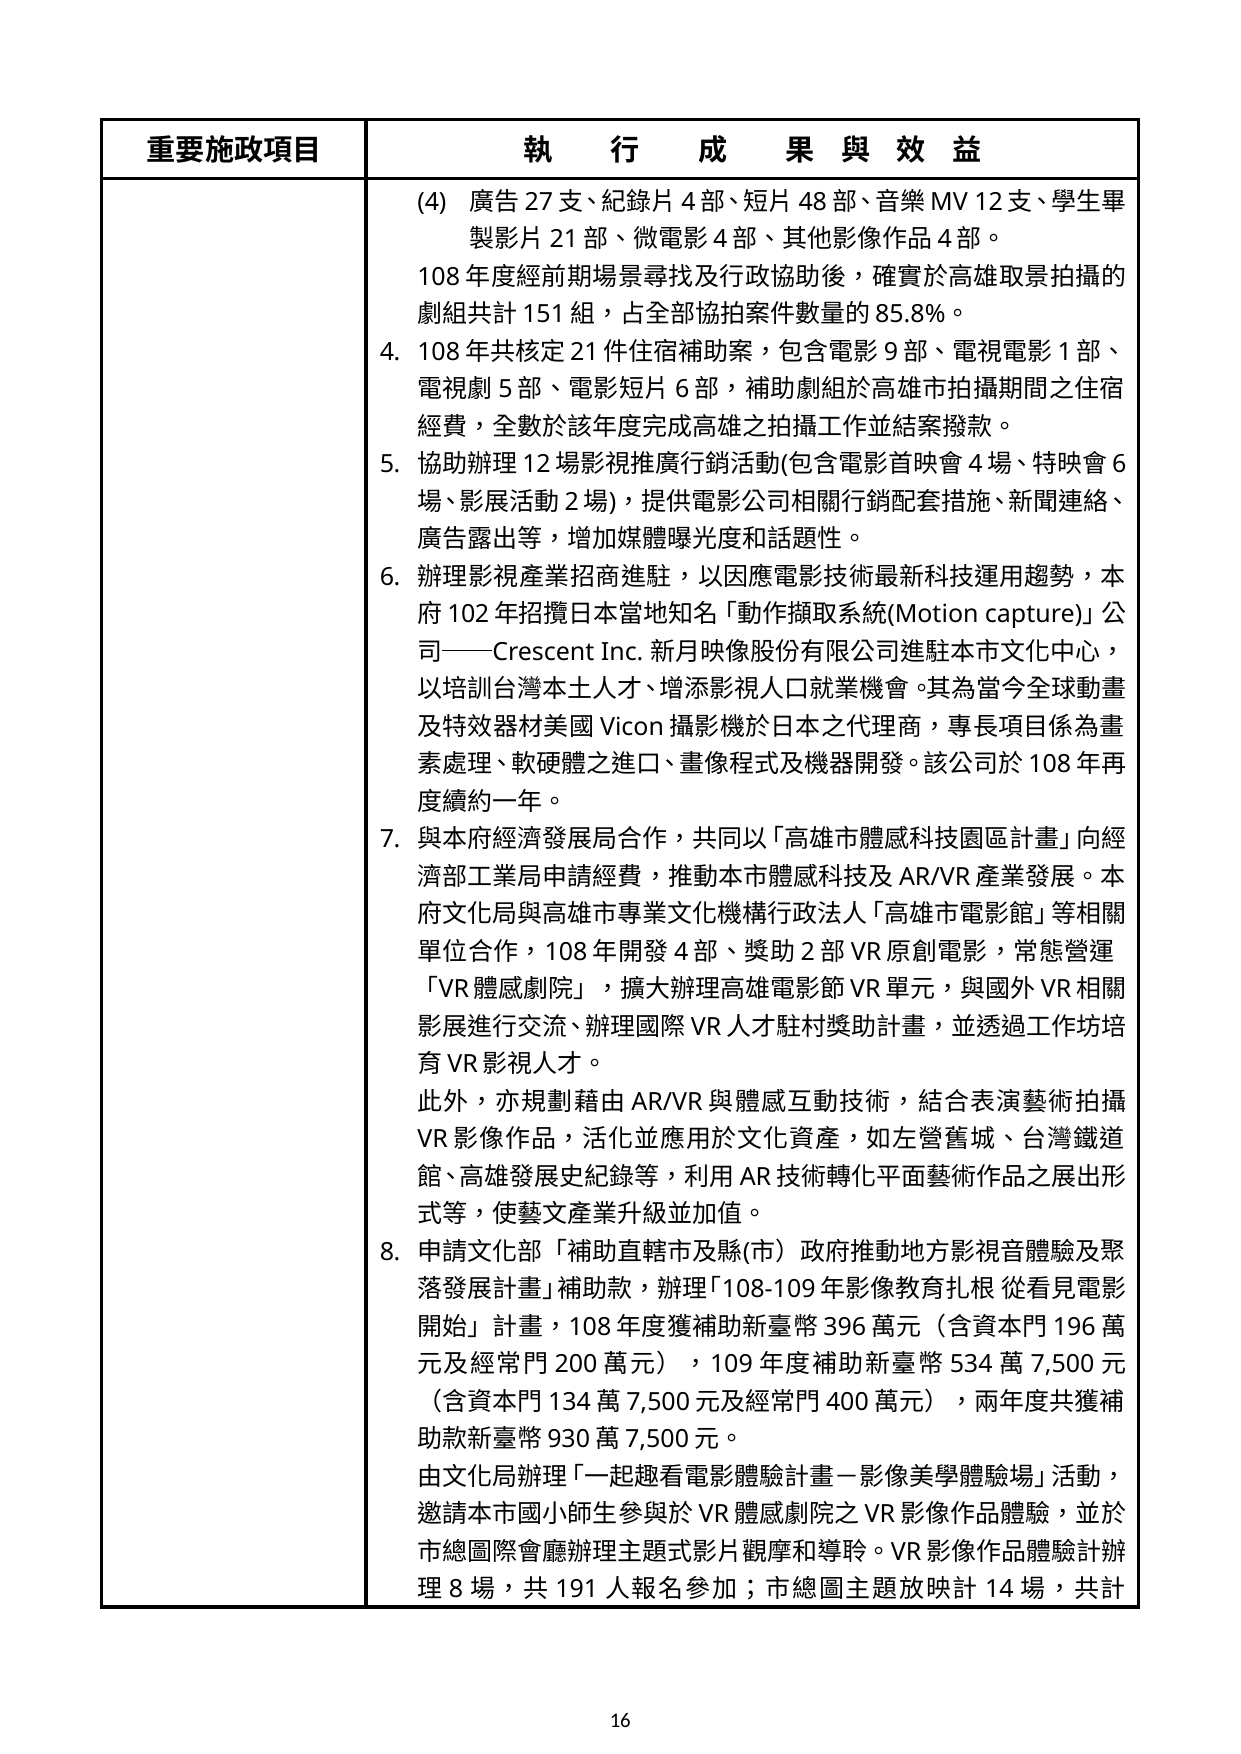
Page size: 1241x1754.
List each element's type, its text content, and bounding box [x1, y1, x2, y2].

table_cell [103, 180, 364, 1605]
table_header 重要施政項目 [103, 121, 364, 177]
table_cell 依據各該行政法人設置自治條例等相關規定監督高雄市專業文化機構與高雄市立圖書館，協助法人健全內部典章制度，提升外部服務品質，遂行所肩負之公共任務。本府並邀請專家學者與機關代表共同組成績效評鑑小組，評鑑兩法人前一年度營運成果，獲評鑑委員肯定，評予「績效特優」。 1.輔導管理本市文化藝術事務財團法人，並與本府教育局合作辦理民間捐助之財團法人前一年度之業務評鑑。 2.與本府捐助成立之財團法人高雄市文化基金會、財團法人高雄市愛樂文化藝術基金會合作辦理文化活動，透過法人多元觸角，達到公私協力、以有限經費策辦更多優質藝文活動之目的。 3.輔導及補助高雄市愛樂文化藝術基金會（下轄高雄市交響樂團、高雄市國樂團）循其設立宗旨推廣本市音樂教育，並舉辦多元化藝文活動，提供民眾欣賞優質表演節目之機會。該會108年主、協辦各類型藝文活動與專業導覽221場次，參與人次約12萬人。 文化局配合本府政策，積極推動志願服務業務，由各運用單位針對所需辦理志工培訓，結合各界資源，共同推廣藝文活動或協助各藝文館舍順利運作，提供民眾優質服務。108年度計有14支志工隊、計約3仟餘人投入文化類志願服務行列。 愛PASS高雄藝文月刊內容涵蓋大高雄地區各文化場館及展演空間之藝文活動資訊，108年度共發行12期，每期中文月刊50,000冊、英文版摺頁5,000份，派送至本市公民營藝文場館、書店、捷運站及各縣市文化場域等約1,000個通路點，為文化高雄之品牌出版品。 1.辦理「2019書寫高雄─文學創作獎助計畫」，共收到35件提案， 108年6月經審查後，擇優選出沈信宏、吳其穎、曾昭榕、邱承漢、蔡明原、游淑如共6名創作者之提案，每名獎助15萬元，合計90萬元，預計於109年6月30日前完成創作。 2.辦理「2019書寫高雄─出版獎助計畫」，共收到6件申請案，擇優選出《停停走走：詩知道/林仙龍詩作精選中英版》及《南方從來不下雪》2件提案，獎助金為10萬及12萬元，合計22萬元，將於109年3月出版。 3.辦理文學獎，鼓勵全民書寫創作： (1)「2019打狗鳳邑文學獎」徵稿文類包括小說、散文、新詩、台語新詩等四類，108年3月27日至7月15日公開徵件，共徵得559件作品，其中小說116件、散文149件、新詩241件、台語新詩53件。7月舉辦1場《詩書高雄》寫作坊，共40人參加。本屆自各文類取首獎、評審獎、優選獎及高雄獎各1名，共發出16個獎項124萬元獎金。11月24日於高雄文學館舉行頒獎典禮，參與人數約120人，並出版《2019打狗鳳邑文學獎得獎作品集》700冊。 (2)文化局協助高雄市岡山大專青年協會辦理「第十二屆阿公店溪文學獎」，鼓勵在學學生參與文學創作，徵稿文類包括國小組台語童詩、國小組客語童詩、散文（國小組、國中組、高中組、大專組）等，提供學童台語和客語文學創作平台，投稿件數計532件，共76人獲獎，並出版《第十二屆阿公店溪文學獎得獎作品集》。 4.辦理茱萸的孩子—余光中紀念系列文學活動： 時間:10/18(五)- 10/27(日) 地點:高雄市文學館 (1)活動日期自10月18日至27日連續兩個周末日舉辦五大主題，九場逾四千人次參與，共有台灣重要作家與詩人們交鋒與談、音樂與民歌、余光中教授的書與影像展等，邀請喜愛詩與歌和藝文演繹的讀者們共襄盛舉。 (2)系列活動分為【跨界詩樂沙龍】、【印象余光中對談講座】、【「城市旅路」朗讀講座】、【甜點詮釋文學經典】與【「城市旅路-影像詩特展」】辦理講座、新書發表會、主題展覽等。牽引出詩人的鄉愁、對民歌的啟蒙、寫作成就與文壇印象，鋪展出過去中西思潮交會的澎湃歲月。由作家、詩人、編輯、導演、攝影師、音樂家等不同領域的人，以對談、朗誦、影像、演奏、合唱等種方式，呈現從各自角度所觀察到的余光中與他的作品。 5. 辦理「鮮聲奪人─2019高雄市歌仔吟唱競賽」，分童生組、一般少年組、專業組及國際交流組等4個組別，108年9月10日至10月5日初賽報名，吸引171位歌仔戲愛好者參賽，錄取來自全國11個縣市、37名優勝好手晉級決賽。12月1日於駁二正港小劇場舉行決賽，選出各組前三名及優選獎3-6名，另有不分組別特別獎7名，共計31名得獎者，當日舉行頒獎典禮，頒出獎金29萬餘及多項獎品。 文化部委託本府代辦「海洋文化及流行音樂中心計畫」，基地位於高雄港11至15號碼頭，面積約11.18公頃。 第1標工程(13-15號碼頭區域)已完工，招商作業持續進行中。 第2標工程(11-12號碼頭及光榮碼頭區域)，已取得「海洋文化展示中心」及「大型室內表演廳及高低塔」之使用執照。 第3標工程(海音中心後續工程)工程持續進行中。 室內裝修及音響設備等「場館優化工程」同步辦理，以加速場館啟用備置作業。 全區預定109年8月竣工。 為推廣城市閱讀風氣，於108年2月起每月由市長選定好書乙冊向市民推薦閱讀，並舉辦每月好書閱讀心得徵文活動及名家導讀以營造書香城市。至108年12月為止共推薦11本書，辦理導讀10場次，近2,600人次參與。 1.文化資產審定 108年登錄｢原日本海軍高雄警備府(左營海軍鎮海樓)｣及｢路竹洪宗沛宅｣為歷史建築。目前本市共有古蹟50處(國定7處)，歷史建築54處，紀念建築1處，考古遺址5處(國定2處)，文化景觀6處，總計116處。 2.文化資產修復 (1)辦理國定古蹟鳳山縣舊城東門段近永清國小處之牆體與馬道崩落緊急搶修工程，預計109年9月完成。 (2)辦理國定古蹟鳳山縣舊城海強幼稚園段城牆周邊景觀改善工程， 預計109年4月竣工。 (3)辦理國定古蹟鳳山縣舊城西門鐵工段及三角公園段修復工程規劃設計，預計109年6月完成。 (4)辦理國定古蹟鳳山縣舊城東門段護城河通水工程，預計109年4月竣工。 (5)辦理國定古蹟鳳山縣舊城北門段及鎮福社修復工程，預計110年4月竣工。 (6)辦理國定古蹟鳳山縣舊城景觀照明改善工程，預計109年6月竣 工。 (7)完成岡山空軍眷舍醒村B、C棟建物修繕及景觀改善工程。 (8)完成本市左營海軍眷村文化景觀建業新村第二期修復工程。 (9)完成本市文化景觀鳳山黃埔新村眷舍因應計畫工程。 (10)辦理歷史建築逍遙園修復工程，預計109年12月竣工。 (11)辦理市定古蹟旗後天后宮修復工程，預計109年12月竣工。 (12)辦理國定古蹟原日本海軍鳳山無線電信所整體修復計畫第一期─前海軍明德訓練班修復工程規劃設計，預計109年4月完成。 (13)完成國定古蹟中都唐榮磚窯廠北煙囪緊急加固計畫。 (14)完成國定古蹟鳳山龍山寺管理維護修繕工程。 (15)辦理市定古蹟雄鎮北門修復工程，預計109年11月竣工。 (16)辦理市定古蹟原愛國婦人會館（紅十字育幼中心）修復工程，預 計109年11月竣工。 (17)完成高雄市歷史建築新濱町一丁目連棟紅磚街屋規劃設計案。 (18)完成市定古蹟（原高雄市役所）高雄市立歷史博物館莫蘭蒂及梅姬颱風修復工程。 (19)辦理歷史建築堀江町日式街屋規劃設計，預計110年2月完成。 (20)辦理歷史建築新濱町一丁目連棟紅磚街屋修復工程，預計110 年2月竣工。 (21)辦理市定古蹟「鍾富郎派下夥房、伯公及菸樓—夥房緊急搶修及夥房、菸樓修復工程規劃設計暨工程」，預計109年4月完成。 (22)辦理「高雄市歷史建築美濃南隆輔天五穀宮修復工程規劃設計」，預計109年3月完成。 (23)辦理「高雄市歷史建築旗山亭仔腳（角樓及角樓石拱圈）修復規劃設計，預計109年6月完成。 3.考古遺址保存 (1)完成108年國定遺址「鳳鼻頭(中坑門)遺址」保護監管，包括日常管理維護、定期巡查、維護監視系統及國小鄉土教育推廣。 (2)完成「國定鳳鼻頭遺址考古調查試掘研究計畫」。 (3)完成108年國定遺址「萬山岩雕群遺址」保護監管，包括遺址實地巡查2次、保護標誌與導覽解說牌巡視、維護監視照相攝影機及國小鄉土教育推廣。 (4)完成「國定遺址萬山岩雕群TKM4-大軋拉烏考古試掘與保存維護 評估計晝」。 (5)完成「高雄市路竹區疑似遺址新園遺址考古調查研究計畫案」。 (6)完成「高雄市鼓山區台泥廠區明渠及滯洪池工程鼓山崎腳疑似考 古遺址搶救發掘計畫」，搶救發掘及調查研究。 (7)辦理「國定古蹟鳳山縣舊城(城內空間)考古調查發掘暨展示研究計畫」，預計109年12月完成。 (8)辦理「國定古蹟鳳山縣舊城城內考古防護展示設施工程規劃設計」，預計109年2月完成。 4.眷村文化保存 (1)推動以住代護計畫 ①「以住代護、眷村民宿」試辦計畫，鳳山黃埔新村開放9戶眷舍，左營建業新村開放22戶眷舍，至108年12月計有29戶取得民宿登記證對外開放營業。 ②108年推出「以住代護‧眷村創生」(營業型)及「以住代護‧眷村築夢」(居住型)計畫，成功媒合鳳山黃埔新村16戶眷舍(營業型7戶、居住型9戶)、左營建業新村13戶眷舍(營業型7戶，居住型6戶)。108年12月完成簽約及公證，進駐者陸續啟動修繕作業。 ③108年9月公告「樂群駐村‧眷村築夢」計畫，開放5戶眷舍(非營業型)，看屋人數約500人，，109年2月媒合4戶，預計109年4月簽約。 (2)眷村文化保存與推廣 ①辦理「左營海軍眷村活化保存新星計畫」、「黃埔新村眷村文化保存新星計畫」及「高雄市岡山空軍眷村文化景觀活化及再利用計畫」，內容包括眷村管理維護及修復工程，積極保存維護眷村文化資產。 ②辦理｢眷村發展藍圖創意設計競賽徵件｣，第一階段以左營海軍眷村作為創意競賽標的，號召各界發揮創意構想活化眷村，108年7月30日至10月30日公開徵求民間創意，12月23日評定前三名，於109年1月14日頒發獎狀及獎金以茲鼓勵。 ③108年8至10月與在地眷村文化協會共同辦理「眷村嘉年華」系列活動，內容包括走讀眷村、眷村講堂、眷村子弟回娘家、眷村名人論壇、三軍官校參訪及openday(市集)等。 ④108年11月2至3日於鳳山原海軍明德訓練班辦理｢2019眷村文化節｣，今年的主題是「村記老字號」，象徵眷村文化歷史悠久聲譽卓著，重視世代傳承與傳統文化，活動包括千人包春捲、眷村文物展、園區導覽、闖關活動、眷村美食、文創攤位及才藝眷村嘉年華等。 ⑤108年底籌組本市「眷村文化保存及發展諮詢會」，建立市府、業主及社會溝通平台，公私協力擘畫眷村發展藍圖，諮詢會設置要點業經108年12月3日市政會議審議通過。 1.文化資產調查研究 (1)完成「哈瑪星及周邊歷史風貌調查研究」計畫。 (2)完成「國定古蹟鳳山縣舊城五段殘蹟調查研究及修復再利用計 畫」。 (3)完成「國定古蹟鳳山縣舊城城內有形文化資產價值評估調查研 究」。 (4)完成歷史建築「堀江町日式街屋修復及再利用計畫」。 (5)完成市定古蹟「楊家古厝修復及再利用計畫」。 (6)完成「107年度高雄市文資防護專業服務中心」。 (7)完成歷史建築「田町齋場修復及再利用計畫」。(19)辦理歷史建築「玫瑰聖母堂」修復及再利用計畫，預計108年12月完成。 (8)辦理市定古蹟「左營廍後薛家古厝調查研究及修復再利用計畫」， 預計109年8月完成。 (9)完成歷史建築「曹公圳舊圳頭修復及再利用計畫」。 (10)完成「旗尾線糖業鐵路沿線文史第二階段調查研究計畫」。 (11)辦理歷史建築「原臺灣總督府交通局高雄築港出張所平和町官舍群」修復及再利用計畫，預計109年6月完成。 (12)辦理歷史建築「玫瑰聖母堂」修復及再利用計畫，預計109年6月完成。 (13)完成歷史建築「原台灣總督府農業試驗所鳳山熱帶園藝試驗支所辦公廳舍修復及再利用計畫」。 (14)辦理「國定古蹟鳳山縣舊城周遭道路系統改善規劃研究案」，預計109年3月完成。 (15)完成市定古蹟「高雄市大仁路原鹽埕町二丁目連棟街屋修復及再利用計畫」。 (16)辦理歷史建築「台灣基督長老教會楠梓禮拜堂修復及再利用計 畫」，預計109年6月完成。 (17)辦理「見城計畫-左營舊城周邊聚落市街紋理重塑(聚落及街廓研究)委託調查案」，預計109年7月完成。 (18)完成「國定古蹟鳳山縣舊城再利用計畫」。 (19)辦理市定古蹟「鹽埕町五丁目22番地原友松醫院」修復及再利 用調查研究計畫案，預計109年12月完成。 (20)完成本市「文化景觀鳳山黃埔新村保存維護計畫暨保存計畫補充調查案」。 (21)辦理「歷史建築原橋仔頭驛站（橋頭車站）修復及再利用計畫」， 預計109年5月完成。 (22)辦理｢岡山新生社基礎調查｣，預計109年5月完成。 (23)辦理｢市定古蹟原岡山日本海軍航空隊(樂群村)A1宿舍修復規 劃設計｣，預計109年12月完成。 (24)辦理｢歷史建築原岡山日本海軍航空隊宿舍群(醒村)A、F棟修復規劃設計｣，預計109年12月完成。 1.文化資產推廣 (1)108年2月於旗山車站辦理「2019春節產業文化推廣活動」，以「金銀豬寶」為主題規劃豬年春節意象，舉辦復刻糖藝展演、春節迷你市集等活動。 (2)108年9月於旗山車站辦理「全國古蹟日-文化行旅導覽及手抄蔗紙DIY車票」，推廣糖業鐵道文化。 (3)108年2月28日-3月2日辦理見城體驗工作坊活動，安排左營舊城文史課程、考古教學與體驗、左營舊城實境遊以及相關體驗活動，共計26名學員結業。 (4)108年3月8日辦理鳳儀書院「歡慶文昌帝君誕辰暨相關活動」， 邀請鄰近書院的曹公國小師生參加祭典儀式，3月9-10日舉辦實境解謎「武科考試進京去」。 (5)108年3-7月辦理「見城挖挖哇!」活動，邀請高雄市國小以上各級學校學生報名參加考古實境體驗及歷史解說，共396人次 參加。 (6)「108年度舊城行腳推廣計畫」，於108年4-10月推出「見城實境遊」活動，包含半日遊(導覽+體驗活動)20梯次以及城內故事 講座3梯次，活動包含畫糖、製餅、絹印、拓碑、實境遊及捏麵人。 (7)108年4-5月間舉辦6場次「半屏山麓軍事文化遊」活動，與軍 方合作推出限定版的軍事文化遊程，包含見城館、臺灣眷村文化 園區、海軍故事館等軍事景點參訪及導覽，讓民眾對於高雄軍事 文化遺產有更完整的認識。 (8)「108年度哈瑪星行腳推廣計畫」，3-9月推出系列走讀活動，共 12梯次，辦理壽山行旅、哈瑪星街町主題導覽、手作體驗及口 述歷史工作坊，共231人次參加。 (9) 辦理「哈瑪星、舊城、鳳山文化公車」，串聯本市著名古蹟與文化館舍，帶領民眾認識本市多元文化面貌，108年度1-12月搭乘人次共計36,184人。109年3月2日起哈瑪星、鳳山、舊城及紅毛港等4線文化公車將轉型優化為常態營運的市區公車，班次增加、票價更優惠，並因應未來潮流，以數位導覽方式持續提供市民文化體驗服務。 (10)臺灣鳳梨工場每月雙周六定期辦理｢鳳纖紙的奇幻旅程｣DIY製作活動。 (11)108年6月29日於哈瑪星貿易商大樓辦理「從紙鈔看見世界」 講座活動。 (12)打狗英國領事館文化園區108年6-7月辦理鼓山國小教育專案共4梯次，8月辦理第三屆親子寫生比賽，11-12月辦理哈瑪星文史教育體驗扎根活動共10梯次。 (13)辦理｢2019全國古蹟日‧高雄文化散策｣活動，讓民眾以導覽、 體驗活動漫步於高雄哈瑪星、旗津、左營舊城、旗山、前鎮等文化資產景點，增進文化資產保護觀念。 (14)完成「從淺野到臺泥：臺灣第一的水泥廠」出版。 (15)完成《歷史的左營腳步─從舊城考古談起》改版出版。 (16)辦理《借問舊城眾神明》書籍出版，預計109年4月出版。 2.文化資產再利用 (1)打狗英國領事館文化園區 打狗英國領事館文化園區位於本市西子灣風景區，背山面海，以西子灣夕照及高雄港美景聞名，為提供知性的參觀環境，配合園區古典氛圍，規劃多處主題蠟像展示，吸引大量遊客參訪，108年度累計433,516參訪人次。 (2)鳳儀書院 鳳儀書院103年修復後開館營運，園區有藝術塑像裝置、書院歷史及科舉展示，同時設置文昌祠，恢復書院原有文昌帝君祭祀功能，提供茶飲文創休閒、毛筆學堂及瓦窯學堂等多元服務，108年度累計137,868參訪人次。 (3)旗山車站「糖鐵故事館」 旗山車站見證日治時期旗山市街與糖業的發展過程，105年修復後開館營運，以“糖業鐵道故事”為主題，將旗山車站活化再利用，從台灣糖業歷史發展的脈絡，重新找回旗山車站之定位與價值，108年度累計72,908參訪人次。 (4)前海軍明德訓練班 本空間原係日治時期日軍建置之無線電信所，為二次大戰期間重要軍事據點，近年因相關調查研究出版及活動舉辦，園區於假日開放參觀，並提供導覽解說服務，且於該場所舉辦眷村文化節，頗受好評，108年累計20,628參訪人次。 (5)武德殿 武德殿為全台第一座以原始功能再利用之古蹟，文化局與劍道文化促進會合作，持續辦理相關藝文展演推廣活動，帶領民眾體驗正統武道文化，108年度累計15,560參訪人次。 (6)舊打狗驛故事館 為落實本府保存鐵道文化之施政方針，文化局擴大歷史建築「舊打狗驛」涵蓋範圍，完成「舊打狗驛故事館」之建置並開放參觀，成功行銷本市鐵道文化，108年累計49,534參訪人次。 (7)原頂林仔邊警察官吏派出所 為活化文化資產及提供市民文化觀光空間，於101年底修復完成後開放參觀，目前派出所空間規劃為林園歷史教室，展示林園文化歷史、產業及生活等內涵，108年度累計11,090參訪人次。 (8)臺灣鳳梨工場 台灣鳳梨工場為全臺僅存日治時期鳳梨罐頭產業建築，107年修復後開館營運，扮演在地博物館的角色，展出大樹發展史、水利設施、窯燒產業、農業發展、文史藝術及觀光景點展示等，園區也會不定期舉辦DIY、一日農夫及大樹文史、鳳梨產業導覽等活動，是假日休閒好去處，108年累計51,171參訪人次。 1.配合博物館法公布施行，輔導公、私立博物館提升專業功能，促進博物館事業多元發展，並延續地方文化館計畫成效，落實文化平權，深耕在地文化。 2.積極爭取文化部「108-109年度博物館與地方文化館升級計畫」， 計有博物館與地方文化館發展運籌機制1案、博物館與地方文化館提升計畫6案、整合協作平臺計畫7案、旗艦型計畫2案，深化文化館為高雄城市更具魅力之文化據點。 1.辦理108年度社區營造三期及村落文化發展計畫 積極爭取文化部經費補助，辦理108年本市社區營造推動計畫。1-12月22區公所42處社區營造點徵選審查、經費核定及輔導陪伴工作。 2.輔導社區、地方文史團體辦理小型藝文活動 108年持續輔導社區建立自主運作且永續經營之社區營造模式，1-12月輔導55處社區團隊成功辦理社區小型藝文活動計畫。 1.2019高雄春天藝術節 自2010年開辦，108年邁入第10年，提供南部地區的民眾享受高品質的演出，共計累積超過64萬人次觀賞，涵蓋國內外優質之舞蹈、戲劇、音樂、傳統戲劇、兒童戲劇多種類型表演藝術節目。 2019高雄春天藝術節，共辦理22檔48場次，總參與人次約4萬人；週邊推廣活動總計約2,000人次參與，辦理包含18場春藝講堂、校園推廣講座，13場大師班、工作坊，14場演前導聆、演後座談，7場春藝相關推廣活動，進行城市藝術教育推動及藝文市場活絡之目的。除國際節目及音樂節目外，春藝包含以下重點系列： (1)歌仔戲聯合製作計畫 2019春藝歌仔戲系列節目徵選辦理收件，共9個團隊送件，入選4組優秀表演團隊推出全新製作、再製經典傑作，分別是一心戲劇團《千年》、春美歌劇團《兵臨城下》、秀琴歌劇團《寒水潭春夢》、明華園日字戲劇團則採用「春藝歌仔戲劇本創作」作品《巾幗醫家》，於108年6月輪番搬演，呈現歌仔戲多元百變的表演風格，總計售票演出4檔節目、12場次，吸引7,473人次購票進場觀賞演出。 109年將全新推出《大東戲台》傳統戲曲藝術節，108年底即與國立傳統藝術中心合作，整合臺灣戲曲中心旗艦製作一心戲劇團《當迷霧漸散》、金枝演社與春美歌劇團《雨中戲台》，以及臺灣豫劇團年度新作《慈禧與珍妃》，並融合原春天藝術節歌仔戲聯合製作入選之2團，分別為明華園天字戲劇團《醉月》以及秀琴歌劇團《銅雀台》，總計匯集5檔精彩戲曲節目，將於109年6-7月於大東文化藝術中心演藝廳精彩上演。 (2)少年歌子培育展演計畫 第三屆「少年歌子培育展演計畫」招收青年歌仔戲演員和樂師共33人，持續採以戲帶功方式廣邀全臺戲曲名家完整訓練學員。於107年10月正式開訓，由臺灣豫劇團啟動培訓，於12月29日完成基本功與進階身段驗收。於108年1月起啟動進階培訓與薪傳歌仔戲團以戲帶功培訓，整合培訓成果於108年3月24日假岡山文化中心演出經典劇碼《王魁負桂英》新編青春版藝術教育推廣場，入場欣賞人數計470人。並於108年7月13日至14日於衛武營國家文化藝術中心戲劇廳推出《靈界少年偵察組特別篇－永不墜落的星辰》售票演出2場次，觀眾人數計1,143人。 (3)小劇場徵選 2019春藝小劇場徵選，持續鼓勵小劇場工作者發揮所能，培育新生代演員及製作團隊。今年針對全國及高雄分別徵件，入選「三缺一劇團」、「身聲劇場」、「她的實驗室空間集」、「四喜坊」四團隊。邀請團隊在城市及校園舉辦超過20場的講座及工作坊，宣傳及推廣小劇場藝術，並於108年5月4日至6月2日在高雄正港小劇場演出，總計14場次，入場人數1,067人。 2020春藝小劇場徵選修改計畫方向，減少補助團隊，大幅提高補助金額，全力扶植在地團隊創作品質提升。計畫分兩類，第一類每案補助製作經費80萬元，需與其他團隊或個人進行跨域、跨團或跨國合作；或聘請與提案作品理念、內容符合且具相關經歷之戲劇顧問；第二類每案補助製作經費50萬元，可提案全新創作或經典再製之作品。經評委審查，第一類入選表演家合作社劇團《媳婦的廚房守則》，第二類入選橄欖葉劇團《凍土》，將於109年5月分別於高雄駁二正港小劇場及高雄市立圖書總館B1小劇場售票演出。 (4)青年樂舞計畫 辦理第五屆青年樂舞計畫，首創全國藝術教育扎根的旗艦計畫，甄選青少年「樂手」與「舞者」跨界合作，於藝術節中演出。107年10月辦理舞者甄選、108年1月辦理樂手甄選，共計甄選出本市高中級國中小舞蹈學生及音樂學子61人，進行為期7個月的舞蹈、音樂訓練與排練，於108年4月27日至28日，於大東文化藝術中心演藝廳演出「飛向世界的台灣囝仔－《台灣四季X亞特蘭提斯傳說》」共計2場次，入場人數897人。於演出後安排結合VR虛擬實境科技拍攝教育影片，深化藝術展演與教育跨界的結合，展現計畫持續創新的精神。 2.2019庄頭藝穗節 108年8月至11月共辦理37場，觀眾人數約20,000人次，包含庄頭歌仔戲、庄頭豫劇、囝仔戲、音樂會等，放送各類豐富的表演藝術欣賞資源，深入高雄山區、海邊各社區，讓表演藝術深入常民生活，建立高雄居民文化休閒新品牌。同時藉以全面培養藝文觀賞人口，並促進在地演藝團隊產業發展，打造高雄優質表演藝術環境。 3.高雄正港小劇場空間 位於駁二藝術特區B9倉庫，提供辦理演出、研討會、論壇等各類型表演藝術相關活動。自108年1月至12月，共計35檔、92場次活動，總計約11,716人次參與。 4.高雄市藝術駐市計畫 以藝術教育推廣為宗旨，108年特別與高雄市愛樂文化藝術基金會合作，擴大辦理「跟我來‧找樂去－學童音樂會」，由高雄市交響樂團及高雄市國樂團，於108年11月5日至29日於大東文化藝術中心、岡山文化中心及高雄市音樂館舉辦14場廳堂演出，並於桃源、六龜、旗津、林園等區安排5場偏鄉巡演，共吸引約6,000位師生參與。 5.補助表演藝術活動 為扶植本市藝文團隊健全發展，活絡藝文展演，辦理一年三期之定期補助，補助對象為本市各項展演活動、藝文團隊國內外文化交流巡演等。108年度常態補助共195件，另扶植補助傑出團隊，108年度入圍10團，辦理展演及社區、校園巡迴等活動共937次，290,107人次。 6.扶植街頭藝人 108年於6月及11月辦理認證。目前本市有81組視覺藝術類、272組創意工藝類、703組表演藝術類，共計1,056組街頭藝人；44個公告展演空間。 1.產業扶植-南面而歌 為加乘海音中心軟體計畫執行成效及專業分工，發揮共同一體之行政機能，委託高雄流行音樂中心辦理「2018-2019南面而歌新世代台語歌創作獎助計畫」。本案自108年3月4日開始徵件，計徵得224件原創作品，其中獎助30首，並挑選10首錄製合輯，於8月30日全面發行。 本屆製作人包含製作人王治平、創作女俠蕭賀碩、台語搖滾詩人流氓．阿德、跨界音樂女王王榆鈞，及新生代台語搖滾樂團代表張維尼。為讓更多人參與本活動，於108年4月份辦理3場校園交流講座，共計約200人次參與；同年12月15日於駁二藝術特區月光劇場辦理「2019南面而歌音樂會」，由本屆專輯入選者及特邀嘉賓隨性樂團等演出，計約1,385人次參與。 2.產業扶植-活化流行音樂創作表演空間 為流行音樂培養觀賞人口，自98年起推動「活化流行音樂創作展演空間試辦計畫」，除持續培養觀賞人口，建立流行音樂基本消費市場外，並讓流行音樂表演者有穩定的現場演出機會，以提升自身表演技巧與了解流行音樂市場趨勢。 108年共辦理兩期(第一期7-9月、第二期10-12月)，經實地審查後評定「喆學家音樂文化吉他教學研究中心」、「百樂門酒館」、「BANANA音樂館」、「岩石音樂」、「Marsalis爵士酒館」、「洛克音樂藝文展演空間」、「Plug & Play隨興玩樂」等18家次業者獲補助，兩期共計辦理943場演出，約2.4萬名觀眾參與。 其中，「洛克音樂藝文展演空間」、「Plug & Play隨興玩樂」為新開設之音樂展演空間，可見本計畫之推行亦有助於民間展演空間設立及永續經營。 3.人才培育 (1)TAD專業音響實務工作坊 108年2月18日至3月19日共辦理11場，計40人參訓。 (2)燈光實務教學工作坊 108年2月12日至17日共辦理6場，計25人參訓。 (3)音樂職人大解密 邀請知名製作人陳建騏、大大娛樂總經理李明智、資深樂評人袁智聰、金曲作詞人鍾永豐、Street Voice音樂總監小樹、相知國際行銷總監江季剛等21位音樂產業要角，於108年7月27日至8月10日連續3個週六，在高雄4個藝文場所，共舉辦12場系列講座，向參與者分享工作經驗和剖析產業現況，共計約261人次參與。 (4)音樂職人大補帖-企劃功力練起來 108年9月21日至10月5日連續三週，邀請葉雲平、柯姿彣、李彥勳、大象體操、陳至勇、沈彥呈等10位流行音樂產業資深工作者，以台灣樂團及獨立音樂發展史、音樂類活動企劃概念、視覺設計、財務規劃、行銷宣傳等多元主題，剖析音樂企劃不同面向的工作環節，共計22人報名參與。 (5)2019專業音響職場研習 108年12月3日至5日辦理，從設計規劃、量測校準、再到優化應用，將所有現場會面臨到的技術問題與調整技巧全方位傳授，強化音響專業理論知識，共計48人報名參與。 (6)音樂職人大解密 vol.2 108年12月8日至109年1月19日共4場次，集結查爾斯、嚴敏Mia、洪維寧、陳小律、錢煒安等5位音樂產業資深工作者，精選品牌經營、海外樂團實務、數位創作、錄音工程等主題，讓民眾對當今音樂產業有更開闊的想像，計62人次參與。 4.流行音樂大型活動-2019大港開唱 已於本(108)年3月23日及24日於高雄駁二藝術特區及高雄港蓬萊碼頭9號露置場辦理完畢，規劃南霸天、海龍王、女神龍、藍寶石、出頭天等9座主題舞台，每日每舞台平均4-7組演出，2日計有黃妃、泰迪羅賓、女王蜂(JP)、茄子蛋、滅火器、向井太一(JP)、生祥樂隊、陳錫煌傳統掌中劇團、Mrs.Green Apple(JP)、黃子佼、The Underground Youth(UK)、拍謝少年等百組國內外藝人團體，計約8萬人次參與。 5.流行音樂賞析人口培育 分別於12月7日、14日於左營孔廟及五甲龍成宮辦理2場「2019廟埕新台語演唱會」，邀請台灣嘻哈祖師爺劉福助、辣妹天后張秀卿、實力唱將向蕙玲、明日女聲郭庭筠、台客電力公司等11組藝人團體，以廟宇為背景，傳統為聲音，唱出流行新台語，2場活動計約700人次參與。 108年10月完成展示館軟硬體更新，結合「多感式的互動沉浸體驗」、「多媒體影音互動」、「紗幕浮空敘事」等科技，透由完善的展示規劃與主題活動、保留紅毛港傳統文化的軟硬體設施、新穎的遊港觀光輪、全台最佳觀賞大船入港的景區與旋轉餐廳、搭配專業導覽解說與熱忱服務團隊，108年總入園人數11萬餘人次，文化遊艇並以串聯駁二特區、英國領事館等文化園區之遊港航線，成功吸引6萬餘人次搭乘暢遊高雄港。 1.公共藝術審議作業： 108年召開3次審議大會、3次審議會小組會議及8次執行小組幹事會議，共審議12件設置計畫案、徵選結果報告書6件、設置完成報告書6件及其他案件2件。 2.公共藝術設置及推廣計畫： 補助高雄市立美術館辦理「2019高雄國際貨櫃藝術節」；辦理藝術家進駐駁二空間公共藝術教育推廣計畫，以進駐創作、藝術家座談、工作坊等形式帶動民眾與周邊社區參與；另辦理「高雄100‧藝百驚豔」公共藝術推廣計畫，利用網路社群介紹本市公共藝術作品。 重視莫拉克風災後文化復振工作，公民協力共同推動： 1.小林平埔族夜祭(108年10月13日)： 由甲仙區公所、小林社區發展協會結合各民間團體於108年10月13日舉行，夜祭當日參觀(加)人數達2,000人次，文化局並協助持續向中央申請指定為國家重要民俗。 2.大武壠歌舞文化節暨平埔原住民推廣計畫(108年4月13日)： 小林夜祭為「開向」，而在日光小林所舉辦的大武壠歌舞文化節即為 「禁向」，讓分居兩地的族人，透過大武壠歌舞文化節的擴大辦理， 展現台灣原住民各族的特色，活動內容包含族人發表新書《用手說 的故事》、協助在地農產品銷售的「日光市集」、各族群表演、傳統 植物導覽等。超過10個原住民族參與盛會例如邵族、阿美族等，而 鄰近的平埔原住民大武壠族為當天的主人，當日超過300個族人齊 聚日光小林社區，前來觀賞民眾達1,000人次，讓更多人見證大武 壠族「禁向」文化之內涵，喚醒大家重視文化復振與傳承之重要性，盼望國家更正視平埔原住民的正名活動。 3.莫拉克十週年巡迴展(涵蓋三個主軸執行系列活動) (1)「一起回家，好嗎?」主題特展(108年8月8日) 適逢莫拉克風災十週年，文化局協助小林村居民舉辦特展，包含小林工藝特展、種樹活動、莫拉克十周年檢討會、回家跳舞音樂會、小林紀念公園追思等，增進族人認同感，傳承工藝美學。 (2)「大武壠族古謠與大鼓陣復振課程」 復振計畫執行多年，族人蒐集許多大武壠族古謠，培訓族人傳承古謠與文化智慧，亦讓更多民眾了解大武壠族之獨特性及稀少性。 (3)「回家跳舞」全國巡迴演出(108年4月~109年9月) 由小林村民組成的大滿舞團，舉辦5場全國巡迴演出，演出十年來累積的成果，已分別於台北、澎湖、小林村公廨完成4場精彩演出，共計1550位觀賞人次，另將於109年9月20日在高雄衛武營國家藝術中心舉行巡演最終場，讓全國民眾更認識大武攏族傳統表演藝術與文化意義。 4.小小導覽員培訓計畫(108年8月~10月) 培訓時數共計15小時、10位小朋友參與訓練，為小林國小五、六 年級的小林村民，由大滿舞團團長王民亮以及部落耆老帶領，介紹 小林平埔族群文物館、小林公廨園區、傳統信仰、狩獵、植物運用、 古謠吟唱等知識與導覽技巧。成果呈現於10/13小林夜祭當日，由 小小導覽員向前來參與的民眾、長官導覽，獲得各位來賓喜愛，深 受好評。此次培訓增加學生對族群文化的認識並強化學生自信心， 提高家長與社區的居民參與度，達到小林文物館在地化的連結。 電影投資補助：108年共3部「高雄人」出品電影上映，包含： 張榮吉導演《下半場》、高炳權導演《江湖無難事》和徐漢強導演《返校》，三部作品皆獲得媒體關注。 《江湖無難事》入圍第56屆金馬獎最佳女配角（姚以緹）及最佳造型設計；《下半場》入圍第56屆金馬獎6項提名，榮獲最佳新演員獎(范少勳) ，臺灣票房突破2200萬；《返校》則在第56屆金馬獎獲得十二項提名，為該屆入圍獎項最多的作品，榮獲最佳新導演、改編劇本、視覺效果、美術設計及原創電影歌曲五個獎項，臺灣票房亦突破2億。 持續辦理第八屆台灣華文駐市編劇計畫，使高雄成為華文世界故事創作基地，以獎助與扶植並進的方式，鼓勵編劇劇本創作。108年辦理第八屆徵選，申請投件者來自海內外，名家與素人兼有之，投件情形踴躍，共徵得167件劇本企劃，目前有6位入選獎助者刻正進行第四期創作。 協助國內外影視公司南下本市取景拍片，提供從行政、勘景、場地和器材租借等全方位的協助，藉由電影取景行銷城市風貌。統計108年協助176組團隊至高雄製作影片，包含： 電影17部：《狂歡時刻High Time》、《代號：193》、《逃出立法院》、《迷走廣州》、《我們不結婚，好嗎？》、《東經北緯》、《愛情殺人紀事》、《海霧 驚滔駭浪》等。 電視劇17部：《路》、《國際橋牌社》、《極道千金》(Netflix影集)、《大林學校》、《返校》、《20年的Promise》等。 電視節目22部：《綜藝新時代》、《漂洋過海來愛你》、《飢餓遊戲》、《窮遊豪華團》、《無事坐巴士》、《Asia Express在臺灣》、《綜藝3國智》、韓國電視節目《搭飛機去呀S2》等。 廣告27支、紀錄片4部、短片48部、音樂MV 12支、學生畢製影片21部、微電影4部、其他影像作品4部。 108年度經前期場景尋找及行政協助後，確實於高雄取景拍攝的劇組共計151組，占全部協拍案件數量的85.8%。 108年共核定21件住宿補助案，包含電影9部、電視電影1部、電視劇5部、電影短片6部，補助劇組於高雄市拍攝期間之住宿經費，全數於該年度完成高雄之拍攝工作並結案撥款。 協助辦理12場影視推廣行銷活動(包含電影首映會4場、特映會6場、影展活動2場)，提供電影公司相關行銷配套措施、新聞連絡、廣告露出等，增加媒體曝光度和話題性。 辦理影視產業招商進駐，以因應電影技術最新科技運用趨勢，本府102年招攬日本當地知名「動作擷取系統(Motion capture)」公司──Crescent Inc. 新月映像股份有限公司進駐本市文化中心，以培訓台灣本土人才、增添影視人口就業機會。其為當今全球動畫及特效器材美國Vicon攝影機於日本之代理商，專長項目係為畫素處理、軟硬體之進口、畫像程式及機器開發。該公司於108年再度續約一年。 與本府經濟發展局合作，共同以「高雄市體感科技園區計畫」向經濟部工業局申請經費，推動本市體感科技及AR/VR產業發展。本府文化局與高雄市專業文化機構行政法人「高雄市電影館」等相關單位合作，108年開發4部、獎助2部VR原創電影，常態營運「VR體感劇院」，擴大辦理高雄電影節VR單元，與國外VR相關影展進行交流、辦理國際VR人才駐村獎助計畫，並透過工作坊培育VR影視人才。 此外，亦規劃藉由AR/VR與體感互動技術，結合表演藝術拍攝VR影像作品，活化並應用於文化資產，如左營舊城、台灣鐵道館、高雄發展史紀錄等，利用AR技術轉化平面藝術作品之展出形式等，使藝文產業升級並加值。 申請文化部「補助直轄市及縣(市）政府推動地方影視音體驗及聚落發展計畫」補助款，辦理「108-109年影像教育扎根 從看見電影開始」計畫，108年度獲補助新臺幣396萬元（含資本門196萬元及經常門200萬元），109年度補助新臺幣534萬7,500元（含資本門134萬7,500元及經常門400萬元），兩年度共獲補助款新臺幣930萬7,500元。 由文化局辦理「一起趣看電影體驗計畫－影像美學體驗場」活動，邀請本市國小師生參與於VR體感劇院之VR影像作品體驗，並於市總圖際會廳辦理主題式影片觀摩和導聆。VR影像作品體驗計辦理8場，共191人報名參加；市總圖主題放映計14場，共計5,327人報名參加，許多師生因去年辦理口碑而持續參加。同時與高雄市電影館合作辦理「電影館及VR劇院硬體升級計畫」、「影像教育課程計畫」等。 2019青春設計節 5月11日至19日於駁二藝術特區全區登場，匯聚26所學校、45 系所共754件參賽作品。今年更邀集7位來自新加坡設計師參展主題：『角度』新加坡VS台灣設計趨勢。贊助企業更多達15家，其贊助競賽獎金高達141萬元。「青春設計節」是一個屬於青年學子的育成展與創意競賽舞台，自2005年發起以來，匯聚各種創意形式的能量。展覽場地舉辦於駁二藝術特區，由全台各校系提出申請需求後，以策展角度規劃展區及相關活動，同時並挹注許多官方與民間組織、企業資源，已成為台灣具有指標性的青年創意設計聯展，包括各種文化創意主題與藝術創作形式，讓青年創作有機會透過公開活動展示自我行銷與夢想發聲，並有機會透過獎項取得創作能力的證明，帶來各種可能的合作機會，是學習歷程的終點，也將是專業職涯的起點。 2019高雄漾藝術博覽會 「漾藝術博覽會」是一個不同以往以「畫廊」為單位的博覽會型態，以藝術家為單位的小型個展，串連成大型聯展，讓年輕藝術家直接面對市場，而這個城市的市場也直接面對藝術家與作品。2019高雄漾藝術博覽會於12月13日至12月15日，連續三天，在駁二大勇P2倉庫舉辦，今年分為「藝術新銳區」及邀請的「藝術特展區」兩大展區，旨在扶植培育年輕藝術創作者之外，也提供他們一個更多元的展售平台，以更自由開放的型態展現自己的舞台，進一步落實南部藝術產業的發展，共計46位藝術家參展，其中計有29位藝術家作品售出，短短3天即有1,798人參觀。 2019駁二動漫祭 今年為108年11月23、24日兩天，參觀人次超過3萬2千人。「駁二動漫祭」秉持以藝術欣賞角度籌辦動漫展覽之態度，欲走出自己的辦展風格，藉此與其他朝拜式的大型動漫祭典區隔，規劃為多元化系列活動，以提供漫畫創作者以及cosplay表演者等不同動漫族群表現露出的舞台，成為動漫嘉年華會。 2019高雄藝術博覽會 ART KAOHSIUNG 2019高雄藝術博覽會於12月12日至12月15日在駁二大勇P3倉庫及城市商旅真愛館舉辦。本屆延續高雄藝博「東南亞與東北亞藝術交會的平台」之核心定位，本次高雄藝博會特設『泰國當代藝術平台』、『北韓當代藝術平台』、『新銳特展區』主題特展，展區則分為不僅展出傳統油畫、多媒材藝術及新銳藝術家的最新力作，更希望呈現藝術多元風貌，為大家帶來豐富的視覺饗宴。。並邀請當地重要產學界知名人士針對兩國藝術趨勢進行深入而精闢的演講，以期連結兩地文化，呈現當代藝術之多面向，並擴大東南亞及東北亞藝術的對話範疇。本次邀請超過66間畫廊共同參與，本活動參觀人次計9千人次。 2019高雄設計節 高雄設計節展期自10月3日至11月3日止，以「Rethink 設計大高雄」為主題，現場用貨物輸送帶串連食、衣、住、行、育、樂6大展區，同時以「創意逛大街」與高雄60個文創店家做串連，將回歸到日常生活中，從食衣住行育樂六大生活各領域提出不同的可能性。眾設計師都將帶著自己一套信念與哲學，去改變日常所見的視而不見，每認識一位，將帶動腦袋裡對生活與設計的反思。當城市建築硬體變化越走越快，文化、人文承續是需要都市裡的每個人自行創造，期望促進更多實踐者對生活更多不同面向提案，並藉由設計思維，達到真正改變生活，總計共5,544人參觀。 1.「2019駁二小夜埕 MAX.MIX.MATCH (M.M.M)」 108年2月5日至10日，連續6天春節連假，於「駁油路」上熱鬧登場，繼首屆的Circus Party、第二屆的年獸大街，今年邁入第三屆的MAX.MIX.MATCH (M.M.M)融入更多元的活動內容，打破大眾農曆新年活動的想像，再次推出無限放大版版「駁二小夜埕」，這次除了美食攤車外，將駁遊路打造成迷幻絢爛的冷光霓虹大道，期間進駐多間經典及潮流品牌、好看又好吃的打卡必備美食、還有各路DJ引爆微台式電音DJ派對表演，短短六天即吸引58萬人次湧入駁二。 2.「駁二嬉啤派對-萬聖乾杯」 108年10月26日至27日，連續2天，於「大義公園」熱鬧登場，邀集20多家知名精釀啤酒品牌，以及網美最愛打卡美食攤車、原創手作攤位，並邀請台灣樂團及歌手輪番演奏，歡迎民眾一起發揮創意扮裝參加，活動現場還有特效化妝師的恐怖妝容服務，讓民眾可以體驗與眾不同的萬聖節，短短兩天即吸引5萬人次湧入駁二 駁二藝術特區每個周末皆會舉辦戶外藝術創意市集，每月皆有不同主題符合當季題材、氛圍，如：個體市集、色之古市集、雄店市集、邊緣人市集、小人物市集、散步計畫，1月「邊緣人市集」、3月「色之古市集」、4月「雄店市集」、5月「個體市集」、7月「散步計畫」、12月「復刻浪漫提案市集」等皆以精緻的市集型態呈現，邀請在台灣各個角落的獨立品牌創作人一同參與，讓民眾體驗各式手創，分享個人手作經驗，享受創意夢想帶來的驚喜。 大義倉庫整修工程：大義倉庫群位於臨港重要地理位置，為串連駁二藝術特區與真愛碼頭、海洋及流行音樂中心等高雄觀光景點之樞紐，文化局於101年9月起向台糖代管大義倉庫群6棟倉庫，於102年3月起進行倉庫整修及周邊環境美化工程，並於103年1月持續引進具指標型獨特性及原創性文創品牌進駐駁二。截至108年12月底，已有44家品牌進駐大義倉庫(全區共有44家文創夥伴)。詳細夥伴名單如下：大勇倉庫群有：in89駁二電影院、帕莎蒂娜駁二倉庫餐廳、本東倉庫商店、兔將影業（股）公司、誠品書店駁二店、艾司加冰屋、文誠蜂蜜、Mzone大港自造特區；蓬萊倉庫群的小本愛玉、On the Bridge紅橋餐廳、哈瑪星台灣鐵道館；大義倉庫群：趣活 in STAGE 駁二設計師概念倉庫、有酒窩的lulu貓雜貨鋪、典藏駁二餐廳、禮拜文房具、POI客製衣、Lab駁二、山口藝廊、無關實驗書店、快卡背包、繭裹子、Danny’s Flower花朵實驗藝廊、典像濕版攝影工藝、夏天藝術車庫、隨囍髮廊、伊日好物YIRI GOODS、NOW & THEN by NYBC、微熱山丘、言成金工坊、派奇尼義式冰淇淋、BANANA音樂館、Jeansda金斯大牛仔褲、無時無刻(手錶展示店)、Bonnie Suger甜點、VR體感劇院、Wooderfl life木育森林、LIVEWARE HOUSE、細酌牛飲餐酒館、大潮、CLAYWAY銀黏土製造所、Hsiu繡、是曾相識(藝文酒吧)、邁斯列日咖啡、NANO HERO。 於105年整修鄰近大勇倉庫群的台糖辦公室做為「駁二共創基地」，其規劃62間大小不等的獨立文創辦公空間及舒適的公共空間，包含討論區、創意發想區、多功能展演講座空間、共用廚房區及休息空間等，透過實體空間共享，促進文創工作者跨界交流與跨域合作契機，厚實文創產業之能量，108年已進駐團隊共37家，截至108年度辦理83場次收費之｢共學講堂｣專業課程、工作坊與講座，共2,026人次參與，逐漸培養藝文與文創課程之消費族群。 另同步進行開放人才回流駐市申請、漾藝廊展覽申請等計畫，於108年已有60位文創回流人才進駐，7組(7位)藝術家辦理展覽，期盼讓更多創意走進大駁二園區，開啟大駁二新文創時代。 1.本計畫延續國際鋼雕藝術節現地創作精神，規劃長達3個月的國際駐村計畫，提供國內外藝術家創作空間、資源及協助，提供藝術家專心創作、體察當地文化歷史的支援，更為駁二帶來更多藝術創作能量，為提升高雄藝文在國際上能見度，積極展開與國際專業藝術機構交流計畫之合作，已與阿根廷虎城URRA、日本東京3331藝術空間、韓國釜山Hongti藝術中心及韓國京畿道GCC藝術中心、韓國仁川ArtPlatform、日本橫濱象鼻公園等6個國際城市之藝術家駐村單位進行交換交流合作。自103年至108年12月止已有161組、175人進駐，1,493件申請。 2.浪宕計畫 2018年受「Port Journey 港口城市藝術機構計畫」創始機構「橫濱象鼻公園」邀請，成為 Port Journey會員代表之一並成為辦理2019年度Port Journey代表大會之主辦城市。為促進Port Journey國際會員代表與高雄在地藝術家及藝術社群的互動與串聯，辦理「2019 駁二國際藝術交流座談會暨 Port Journeys 年會」，邀請Port Journey年會成員、國內藝術家(拉黑子達立夫、張新丕、張致中、劉致宏)、國際機構代表(荷蘭、菲律賓、新加坡)共計17位貴賓以及對港口藝術計畫有興趣之市民朋友齊聚一堂，共同就港口城市、藝術進駐、海洋與藝術創作的關係等議題，進行深度交流與對談，厚實高雄海港城市的藝文發展，促成未來更多與國際藝文單位交換交流及國際參展之合作。 1.辦理各項展覽活動 分由七個展覽空間(至真一、二、三館、至美軒、至高館、至上館、雅軒)，辦理各類展覽。108年度七個展場共舉辦167場次展覽，參觀人數達339,476人，其中除年度申請展外，為輔導高雄市美術發展及促進城市藝術文化交流，文化局特規劃辦理系列展覽： *「至美軒美術展」:共25檔，計32,817參觀人次。 *「打開畫匣子--美術在高雄」:共24檔，計50,095參觀人次。 *「2019青春美展」：共計21檔，46,149參觀人次。 *2019臺南傑出藝術家巡迴展─交陪大舞台：陳伯義x吳其錚雙個展：計2,672參觀人次。 *申請展：本年度申請展，計展出96檔，共有207,743人參觀(平均每檔展期2週)。 2.演藝廳服務管理業務 受理至德堂(1-12月演出115場，109,188人次)、至善廳(1-12月演出100場，30,699人次)、音樂館(1-12月演出162場，29,500人次)演出申請，總計169,387人次觀賞節目。 完成本局演藝廳線上檔期申請租借系統建置。 3.辦理各項戶外活動 (1)春節系列活動 *108年春節藝術市集 108年2月5日至2月10日(農曆年初一至初六)每日14：30-21：00於文化中心四周藝術大道舉辦為期6天的春節活動，逾8.5萬人次參加。 (2)戶外廣場活動 108年元旦升旗活動及小獅王過聖誕歲末感恩童樂趴等計49場，總計逾19萬人次參加。 (3)辦理「假日藝術市集」 為扶植在地文化創意產業，邀請取得高雄市街頭藝人認證標章街頭藝人，於每週六、日16時至21時30分在文化中心藝術大道辦理「假日藝術市集」，提供手作藝術工作者及街藝表演者與民眾自由對話的平台，經過長期的蘊涵已營造出城市文化品牌活動；108年舉辦104場假日藝術市集，共有11,500攤次參與。 4.改善展覽空間設備 (1)文化中心七個展覽館外部及街舞鏡監控設備全部更新為高解析度監視攝影機及高畫質監控錄影機。 (2)文化中心至上館壁面龜裂封板補強。 5.提升劇場設備 (1)演藝廳調燈梯更新採購 汰換至德堂及至善廳使用30年之舊UP-RIGHT調燈梯，以維護後台技術人員高空作業安全。 (2)演藝廳舞台天幕汰舊更新 更新至德堂及至善廳使用近25年之舞台白天幕，另採購至德堂PVC灰色天幕供團隊借用，以提供優質舞台背景或投影幕使用。 (3)文化中心演藝廳舞台追蹤燈請購 至德堂與至善廳現使用之2.5KW及2.0KW追蹤燈均已超過10年，因機體內部及反射罩老舊劣化，致其投射亮度效果不佳，本案計請購2台2.5KW追蹤燈及2台600W LED追蹤組，以提供優質之燈光投射效果。 (4)文化中心空調機房電力系統更新工程 文化中心空調機房內專用變壓器自民國83年使用至今已逾20年，該設備及所屬線路盤體均已出現老（劣）化現象。查該變壓器係屬供應本中心所有空調設備用電所需，倘因設備故障導致停電對本中心兩表演廳堂、各展覽館及辦公處所影響甚鉅，為考量供電品質及設施安全，除辦理汰換該高壓變壓器外，並將其所屬配電盤、周邊線路及空調設備之動力盤一併更新，以保障本中心空調設備安全運作無虞。 (5)高雄文化中心至德堂走道空調設備更新 文化中心至德堂走道空調設備自民國70年完工啟用，負責供應至德堂走道空間冷氣，多數空調箱因長年運轉下，不僅致冷效率不佳且運轉噪音亦過大，本案更換至德堂B1~2F走道老舊空調箱設備，以提供觀眾舒適的視聽環境。 6.文化部「前瞻基礎建設—推動藝文專業場館升級計畫—地方藝文場館整建計畫」 (1)「大東演藝廳音響混音器等設備更新」 升級數位混音器設備、完成網路音響訊號傳輸系統佈建。 (2)「大東文化藝術中心戶外園區木棧道保養維修」 大東園區戶外部分木棧道基座基樁更換、除鏽、角鐵更新及重新上底漆及面漆等保護工作。 (3)「大東演藝廳屋頂防漏改善工程」 新作外牆飾板及屋頂防水修繕，包含安裝新不銹鋼導水口、防水毯與相關防護層等。 (4)「岡山文化中心演藝廳設備更新」 更新舞台燈光控台、工作通信系統及觀眾席場燈照明等。 (5)「岡山文化中心演藝廳觀眾席設施改善整建」 增設觀眾席無障礙座位席、改善樓梯護欄。 (6)「演藝廳音響設備改善統包」 汰換文化中心管理處所轄至德堂、岡山文化中心演藝廳後級音響擴大機及揚聲器機組，以提供表演團體更佳的設施服務，及塑造進場觀眾優質之視聽環境。 1.演藝廳服務管理業務 受理演藝廳(1-12月157場)演出申請；辦理54場大廳音樂會，總計約102,000人次觀賞演出。 2.園區活動 (1)108年大東春節戶外演出 108年2月5日至2月7日(農曆年初一至初三)於大東文化藝術中心賡續辦理戶外展演活動及大廳音樂會，有4,740人參與。 (2)辦理園區戶外藝文演出活動43場，計26,700人次觀賞。 (3)辦理「詩步領羊」(Spring羊)與猴潑(Hope)戶外藝術裝置活動，計623,555人次觀賞。 (4)辦理劇場導覽共43場，計1,237人次。 (5)協助辦理「超級瑪力」、「新聞局高雄市形象廣告」等劇組拍片取景等計3場次。 (6)協助辦理「高雄市教育局2019瘋藝夏」、「高雄市政府文化局街頭藝人考照」等戶外大型活動共14場次，計79,320人次參與。 3.藝文教室、演講廳及舞蹈排練教室租借 1-12月藝文教室共租借316場次，計8,590參與人次；演講廳共租借155場次，計20,013參與人次；舞蹈排練教室租借33場，計977參與人次。 4.展覽 108年7月11日至7月28日在展覽館辦理「我家的兩岸故事～遷臺歷史記憶兩岸四城巡展」，計3,251參觀人次。 5.其他園區服務 (1)簡易餐飲服務 弄咖啡進駐營運園區咖啡廳及親子餐廳，利用都市叢林的裝潢搭配親子遊戲區，提供民眾義式及輕食完善的餐飲服務。 (2)地下停車場委外營運 提供民眾優寬大明亮停車空間及優質停車服務，並提供一卡通與悠遊卡付費、親子車位、嬰兒推車及輪椅借用等便利親善服務。 (3)提供「演講廳」、「藝文教室」及「舞蹈排練室」等設備完善之優質藝文活動空間，受理民眾及藝文團體申請辦理借用。 6.園區維護管理 (1)辦理園區環境各項設施及設備之修繕、保養維護與更新。 *大東文化藝術中心園區公播系統更新： 汰換原故障公播系統設備及軟體，建置全新、可進行遠端操作之公播系統。 *大東文化藝術中心戶外薄膜維護保養： 園區部分薄膜表面破損修補、防水板與螺絲更換白鐵材質暨珩架除鏽上漆等維護保護工作。 (2)辦理園區節電及節水等相關措施。 (3)辦理園區安全維護與環境清及美化，持續提升文化園區服務品質。 (4)辦理大東演藝廳相關舞台設備維護工作，包含舞台手、電動吊桿 定期巡檢以及修補舞台地板並鋪設Epoxy樹脂防護層等維護管理 工作。 1.演藝廳服務管理業務 岡山文化中心演藝廳108年共辦理91場演出活動，其中包含音樂、舞蹈及戲劇性表演，售票場共計19場、索票或免票場共計72場，全年共吸引30,162人次前來觀賞。 2.108年「岡山文化中心志願者招募、訓練」等人力培育工作，共計60人；服務時數計7936.5小時；受服務人次計266,709人，期透過各類專業整合訓練的辦理，持續帶動北高雄藝文觀賞風氣。 3.展覽 岡山文化中心展覽室暨藝文廊道108年共辦理29場展覽，內容包含繪畫、書法、攝影及各種立體藝術品等，吸引37,224人次前來參觀。 4.藝文研習班 岡山文化中心108年開設3期藝文研習班課程，提供民眾參與學習藝文活動的環境。研習班每期12週，共開設51班次，內容包含繪畫、作文、舞蹈、手工藝、音樂、書法等課程，共計969人參加。 [368, 180, 1137, 1605]
table_header 執 行 成 果 與 效 益 [368, 121, 1137, 177]
